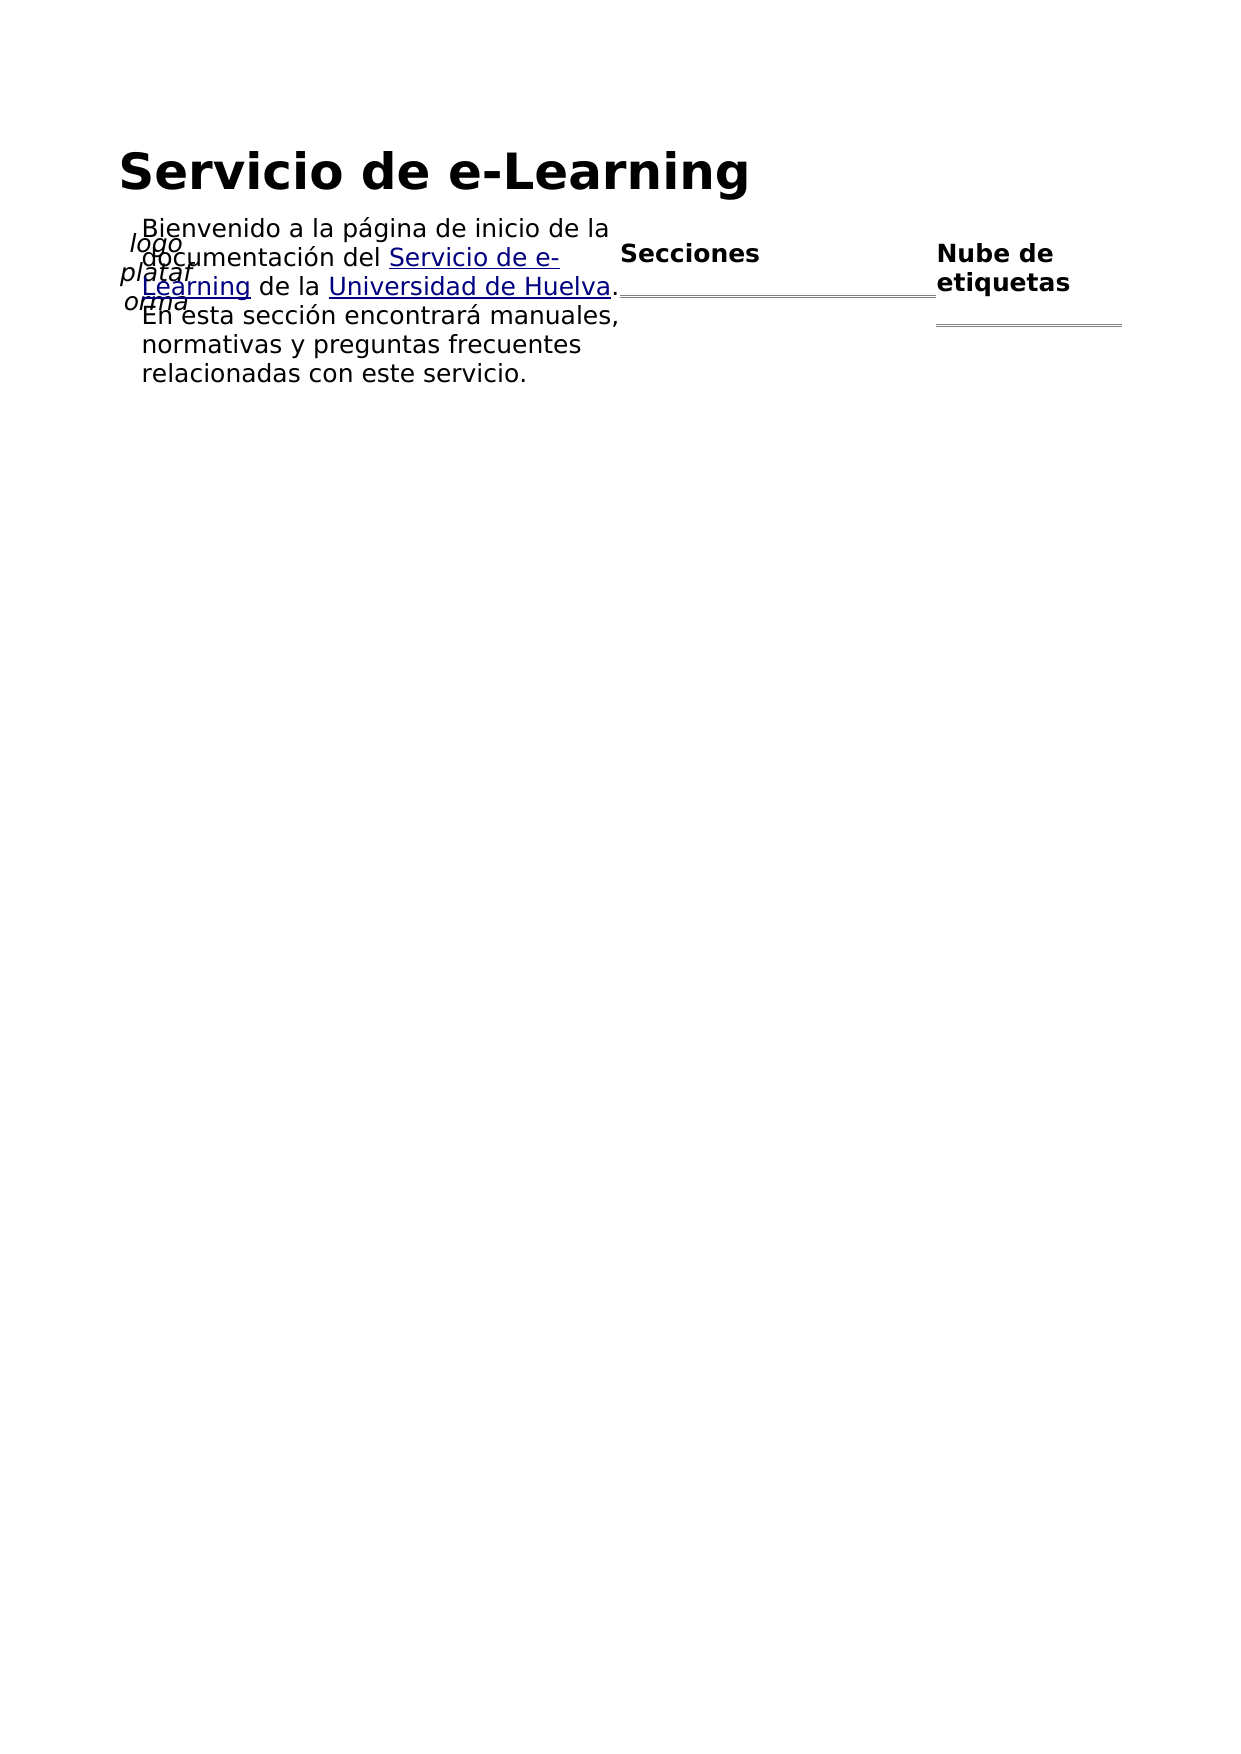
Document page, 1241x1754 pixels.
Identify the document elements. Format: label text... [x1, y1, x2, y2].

table_header Bienvenido a la página de inicio de la documentación del Servicio de e-Learning de la Universidad de Huelva. En esta sección encontrará manuales, normativas y preguntas frecuentes relacionadas con este servicio. [141, 214, 620, 389]
subtitle Servicio de e-Learning [118, 143, 1122, 201]
table_header Secciones [620, 214, 936, 295]
table_header [620, 298, 936, 389]
table_header [936, 327, 1122, 389]
table_header Nube de etiquetas [936, 214, 1122, 324]
table_header [118, 214, 141, 389]
